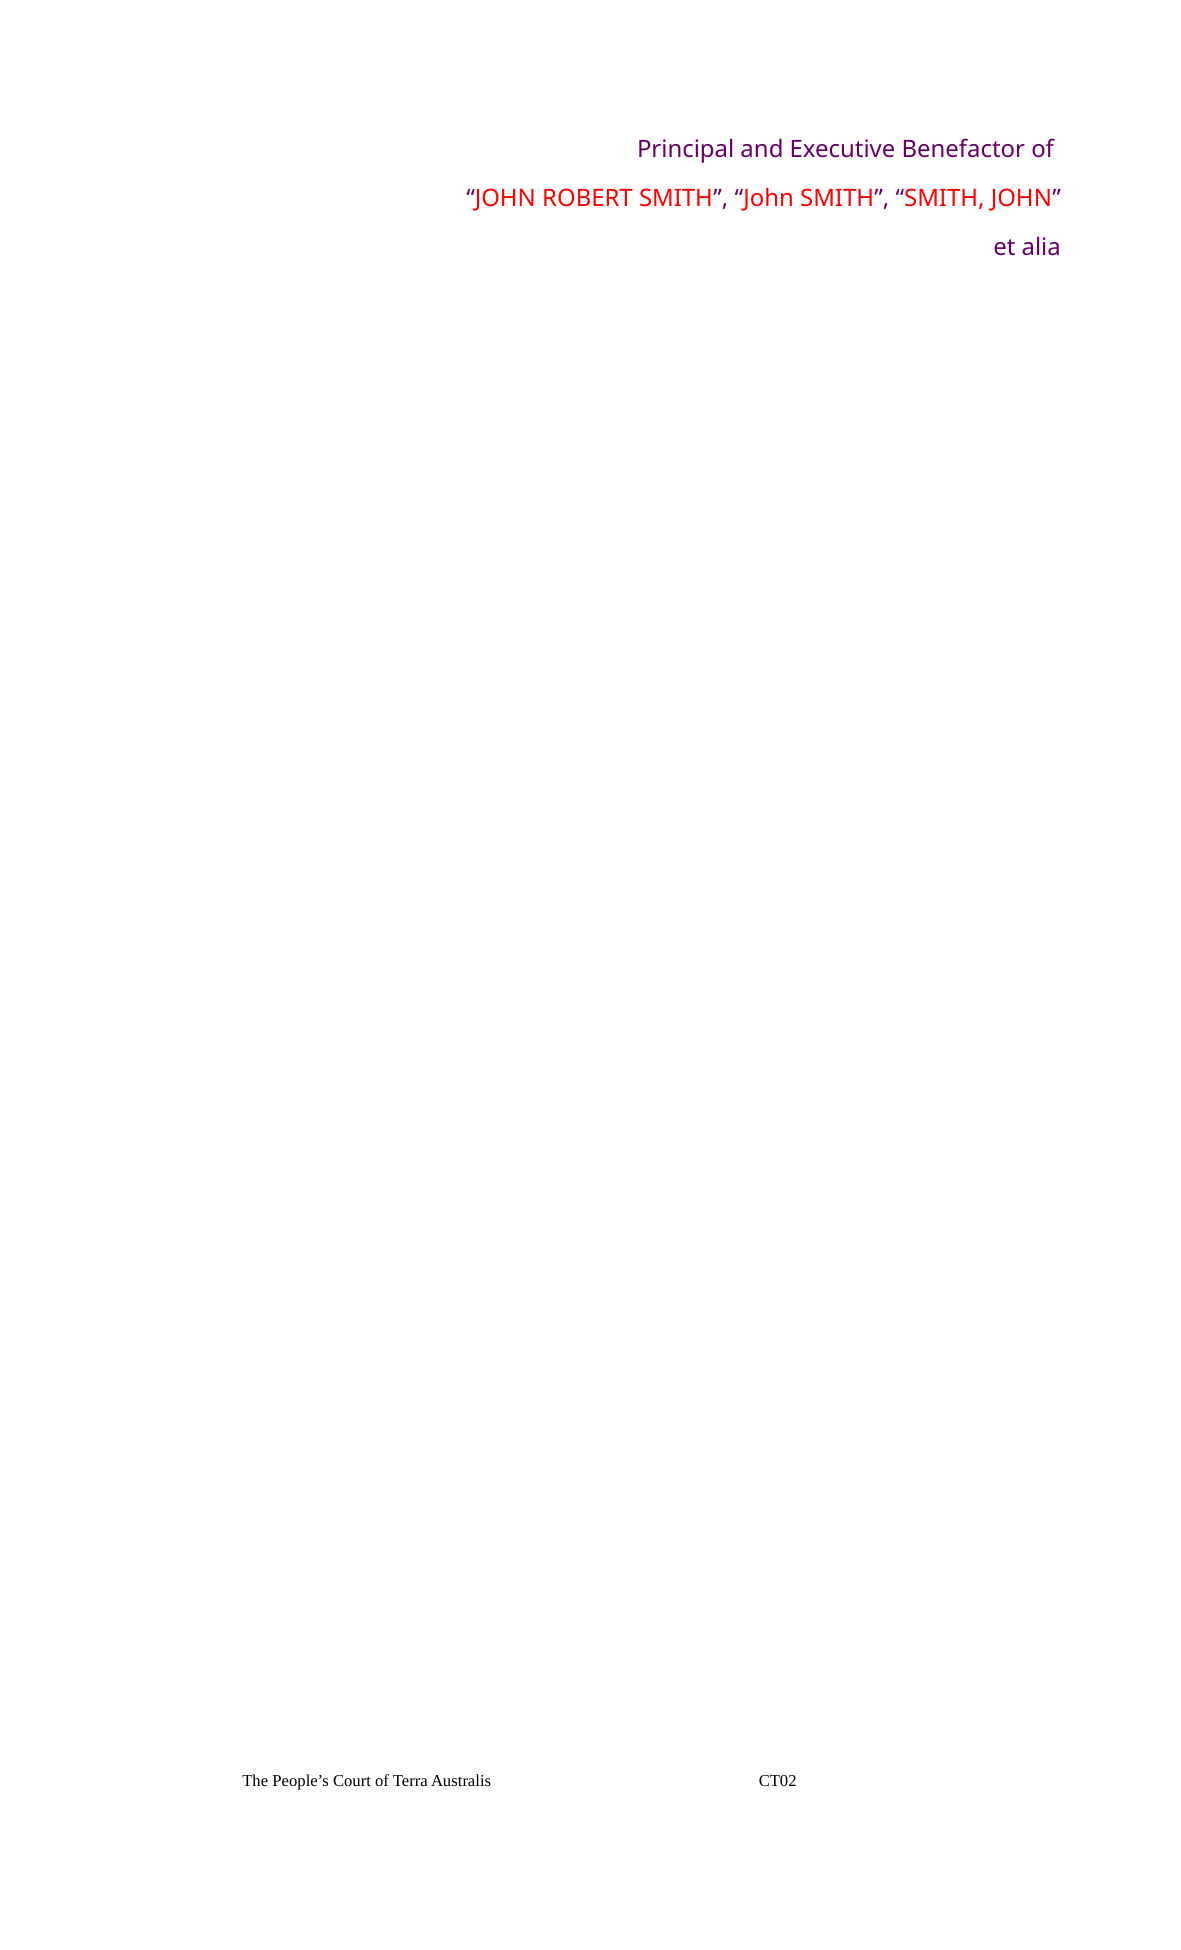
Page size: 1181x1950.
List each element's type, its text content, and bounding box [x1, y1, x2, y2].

text Principal and Executive Benefactor of [120, 132, 1061, 164]
text “JOHN ROBERT SMITH”, “John SMITH”, “SMITH, JOHN” [120, 181, 1061, 213]
text et alia [120, 230, 1061, 262]
